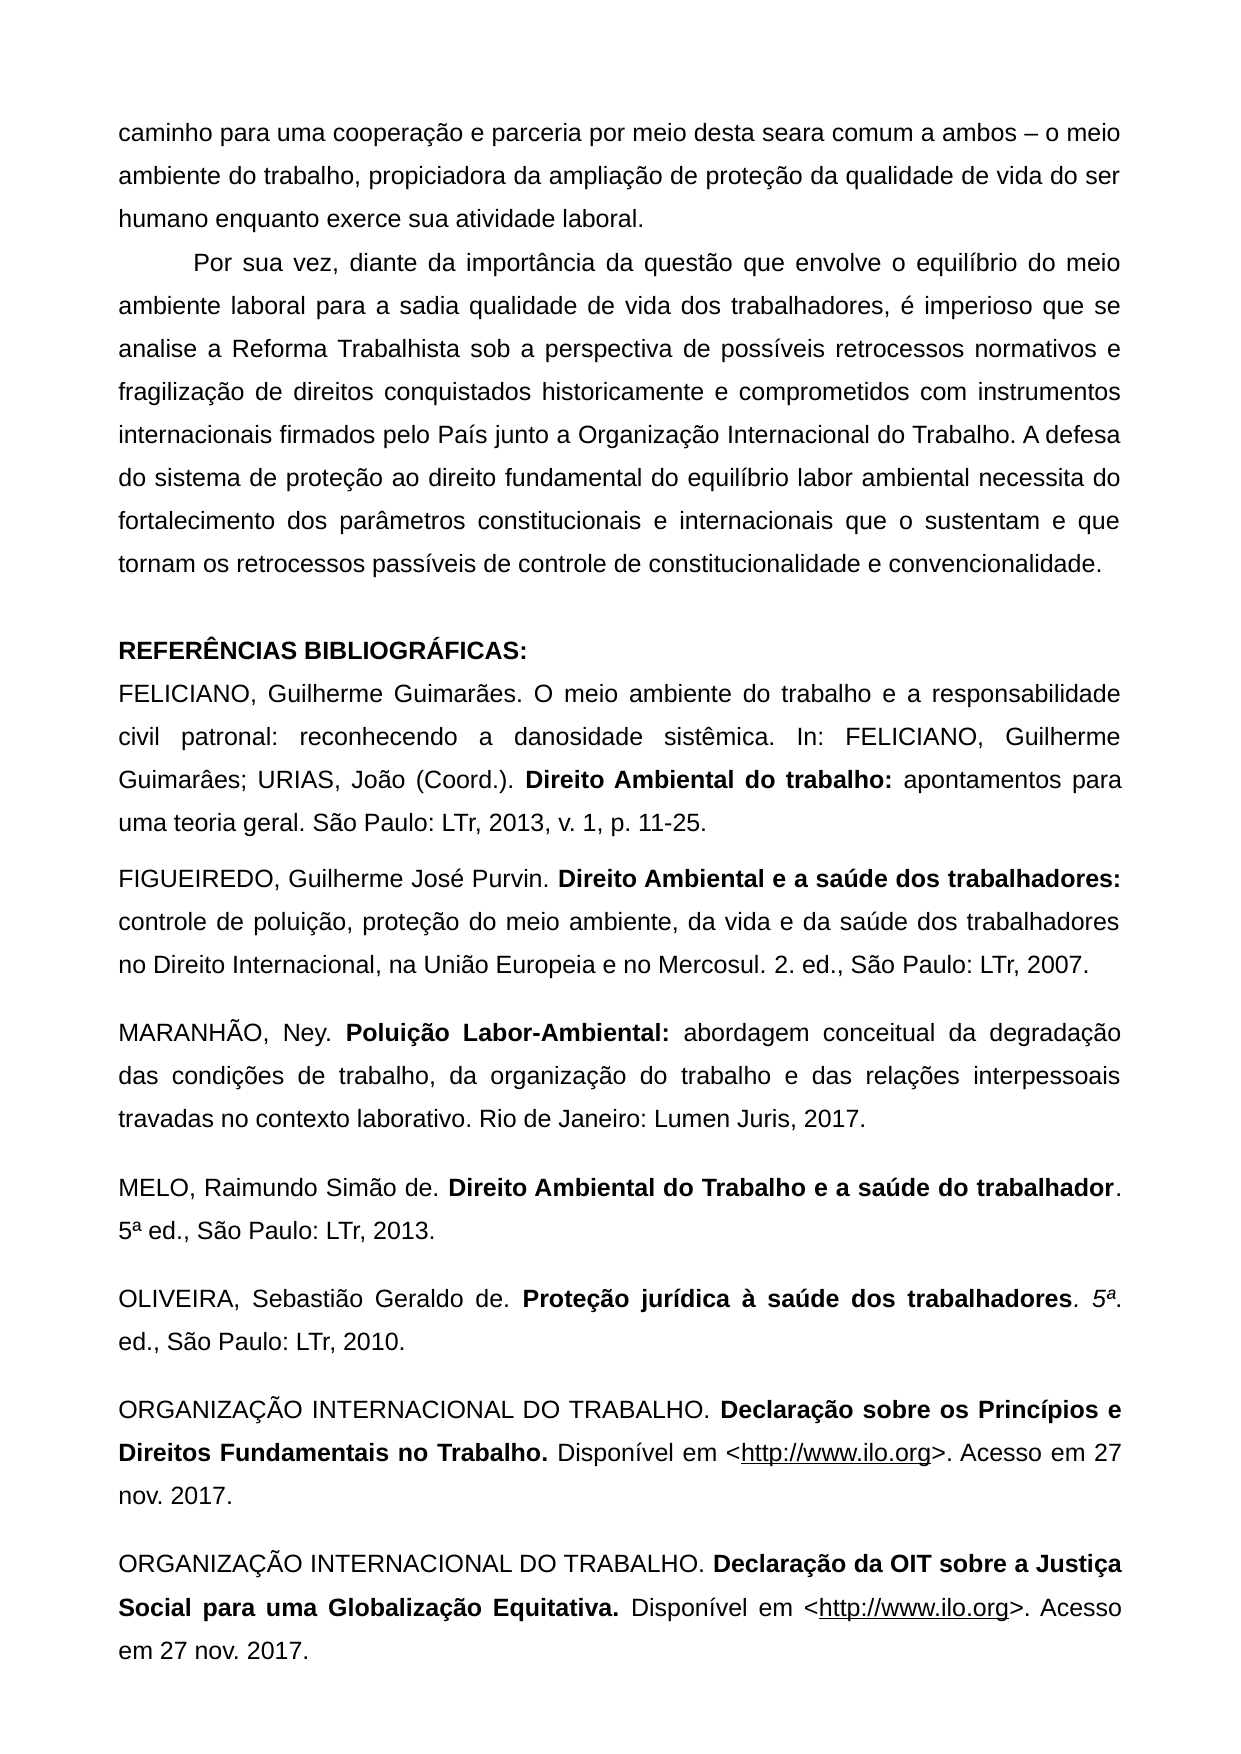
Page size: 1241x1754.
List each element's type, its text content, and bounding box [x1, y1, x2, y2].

text ORGANIZAÇÃO INTERNACIONAL DO TRABALHO. Declaração da OIT sobre a Justiça Social para uma Globalização Equitativa. Disponível em <http://www.ilo.org>. Acesso em 27 nov. 2017. [118, 1549, 1122, 1664]
text FELICIANO, Guilherme Guimarães. O meio ambiente do trabalho e a responsabilidade civil patronal: reconhecendo a danosidade sistêmica. In: FELICIANO, Guilherme Guimarâes; URIAS, João (Coord.). Direito Ambiental do trabalho: apontamentos para uma teoria geral. São Paulo: LTr, 2013, v. 1, p. 11-25. [118, 679, 1122, 837]
text FIGUEIREDO, Guilherme José Purvin. Direito Ambiental e a saúde dos trabalhadores: controle de poluição, proteção do meio ambiente, da vida e da saúde dos trabalhadores no Direito Internacional, na União Europeia e no Mercosul. 2. ed., São Paulo: LTr, 2007. [118, 864, 1122, 979]
text OLIVEIRA, Sebastião Geraldo de. Proteção jurídica à saúde dos trabalhadores. 5ª. ed., São Paulo: LTr, 2010. [118, 1284, 1122, 1356]
text MELO, Raimundo Simão de. Direito Ambiental do Trabalho e a saúde do trabalhador. 5ª ed., São Paulo: LTr, 2013. [118, 1172, 1122, 1244]
text Por sua vez, diante da importância da questão que envolve o equilíbrio do meio ambiente laboral para a sadia qualidade de vida dos trabalhadores, é imperioso que se analise a Reforma Trabalhista sob a perspectiva de possíveis retrocessos normativos e fragilização de direitos conquistados historicamente e comprometidos com instrumentos internacionais firmados pelo País junto a Organização Internacional do Trabalho. A defesa do sistema de proteção ao direito fundamental do equilíbrio labor ambiental necessita do fortalecimento dos parâmetros constitucionais e internacionais que o sustentam e que tornam os retrocessos passíveis de controle de constitucionalidade e convencionalidade. [118, 247, 1122, 578]
text REFERÊNCIAS BIBLIOGRÁFICAS: [118, 636, 1122, 664]
text MARANHÃO, Ney. Poluição Labor-Ambiental: abordagem conceitual da degradação das condições de trabalho, da organização do trabalho e das relações interpessoais travadas no contexto laborativo. Rio de Janeiro: Lumen Juris, 2017. [118, 1018, 1122, 1133]
text caminho para uma cooperação e parceria por meio desta seara comum a ambos – o meio ambiente do trabalho, propiciadora da ampliação de proteção da qualidade de vida do ser humano enquanto exerce sua atividade laboral. [118, 118, 1122, 233]
text ORGANIZAÇÃO INTERNACIONAL DO TRABALHO. Declaração sobre os Princípios e Direitos Fundamentais no Trabalho. Disponível em <http://www.ilo.org>. Acesso em 27 nov. 2017. [118, 1395, 1122, 1510]
